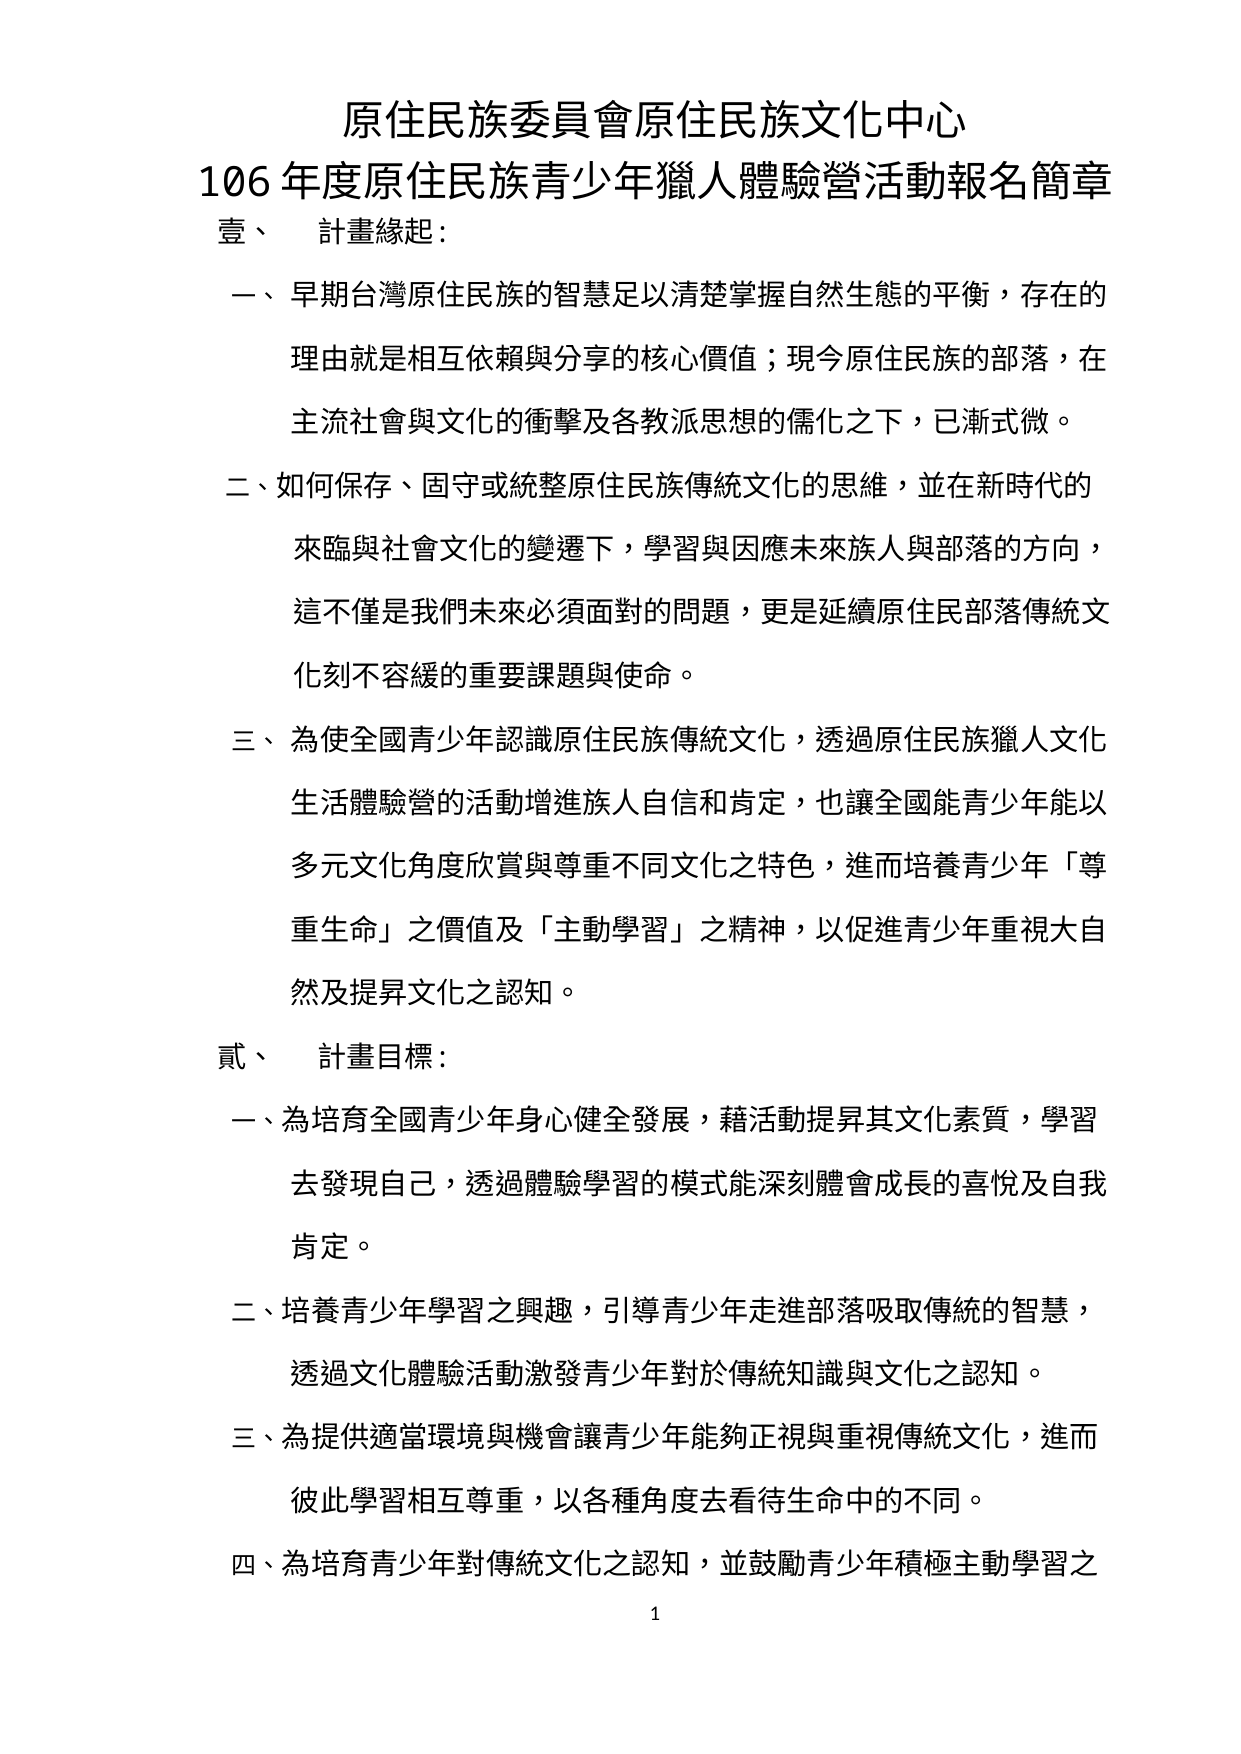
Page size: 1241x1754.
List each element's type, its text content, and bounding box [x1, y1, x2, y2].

text 化刻不容緩的重要課題與使命。 [276, 653, 1122, 695]
list 為使全國青少年認識原住民族傳統文化，透過原住民族獵人文化生活體驗營的活動增進族人自信和肯定，也讓全國能青少年能以多元文化角度欣賞與尊重不同文化之特色，進而培養青少年「尊重生命」之價值及「主動學習」之精神，以促進青少年重視大自然及提昇文化之認知。 [232, 716, 1122, 1012]
text 來臨與社會文化的變遷下，學習與因應未來族人與部落的方向， [276, 526, 1122, 568]
list 為提供適當環境與機會讓青少年能夠正視與重視傳統文化，進而 彼此學習相互尊重，以各種角度去看待生命中的不同。 [232, 1414, 1122, 1520]
text 這不僅是我們未來必須面對的問題，更是延續原住民部落傳統文 [276, 589, 1122, 631]
list 早期台灣原住民族的智慧足以清楚掌握自然生態的平衡，存在的理由就是相互依賴與分享的核心價值；現今原住民族的部落，在主流社會與文化的衝擊及各教派思想的儒化之下，已漸式微。 [232, 272, 1122, 441]
list 培養青少年學習之興趣，引導青少年走進部落吸取傳統的智慧， 透過文化體驗活動激發青少年對於傳統知識與文化之認知。 [232, 1287, 1122, 1393]
text 原住民族委員會原住民族文化中心 [187, 87, 1122, 148]
list 計畫目標: [217, 1033, 1122, 1076]
list 為培育青少年對傳統文化之認知，並鼓勵青少年積極主動學習之 [232, 1541, 1122, 1583]
list 為培育全國青少年身心健全發展，藉活動提昇其文化素質，學習 去發現自己，透過體驗學習的模式能深刻體會成長的喜悅及自我肯定。 [232, 1097, 1122, 1266]
list 如何保存、固守或統整原住民族傳統文化的思維，並在新時代的 [226, 462, 1122, 504]
text 106年度原住民族青少年獵人體驗營活動報名簡章 [187, 148, 1122, 208]
list 計畫緣起: [217, 208, 1122, 251]
